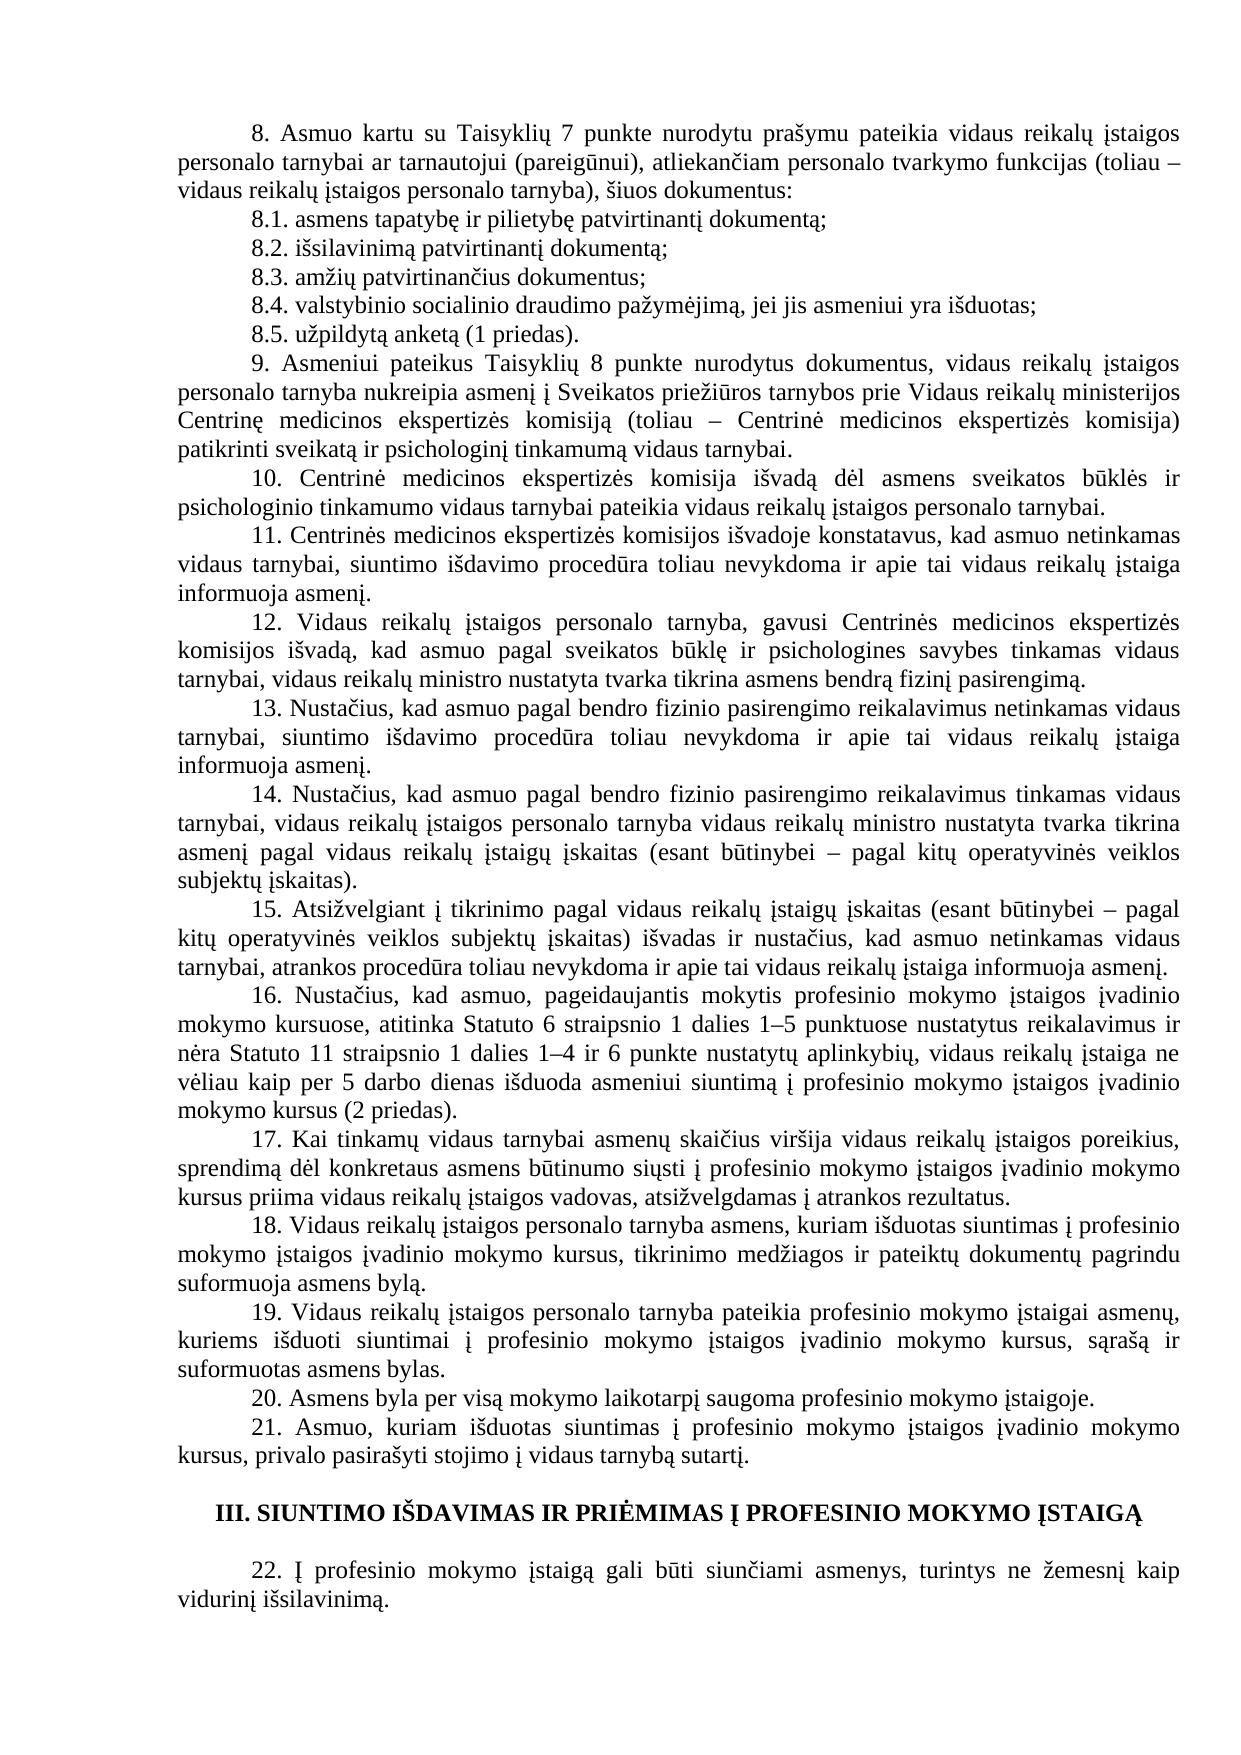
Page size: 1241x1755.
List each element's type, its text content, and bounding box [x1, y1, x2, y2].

text 14. Nustačius, kad asmuo pagal bendro fizinio pasirengimo reikalavimus tinkamas vidaus tarnybai, vidaus reikalų įstaigos personalo tarnyba vidaus reikalų ministro nustatyta tvarka tikrina asmenį pagal vidaus reikalų įstaigų įskaitas (esant būtinybei – pagal kitų operatyvinės veiklos subjektų įskaitas). [177, 779, 1181, 894]
text 9. Asmeniui pateikus Taisyklių 8 punkte nurodytus dokumentus, vidaus reikalų įstaigos personalo tarnyba nukreipia asmenį į Sveikatos priežiūros tarnybos prie Vidaus reikalų ministerijos Centrinę medicinos ekspertizės komisiją (toliau – Centrinė medicinos ekspertizės komisija) patikrinti sveikatą ir psichologinį tinkamumą vidaus tarnybai. [177, 348, 1181, 463]
text 8.3. amžių patvirtinančius dokumentus; [177, 262, 1181, 291]
text 10. Centrinė medicinos ekspertizės komisija išvadą dėl asmens sveikatos būklės ir psichologinio tinkamumo vidaus tarnybai pateikia vidaus reikalų įstaigos personalo tarnybai. [177, 463, 1181, 521]
text 16. Nustačius, kad asmuo, pageidaujantis mokytis profesinio mokymo įstaigos įvadinio mokymo kursuose, atitinka Statuto 6 straipsnio 1 dalies 1–5 punktuose nustatytus reikalavimus ir nėra Statuto 11 straipsnio 1 dalies 1–4 ir 6 punkte nustatytų aplinkybių, vidaus reikalų įstaiga ne vėliau kaip per 5 darbo dienas išduoda asmeniui siuntimą į profesinio mokymo įstaigos įvadinio mokymo kursus (2 priedas). [177, 981, 1181, 1124]
text III. SIUNTIMO IŠDAVIMAS IR PRIĖMIMAS Į PROFESINIO MOKYMO ĮSTAIGĄ [177, 1498, 1181, 1527]
text 11. Centrinės medicinos ekspertizės komisijos išvadoje konstatavus, kad asmuo netinkamas vidaus tarnybai, siuntimo išdavimo procedūra toliau nevykdoma ir apie tai vidaus reikalų įstaiga informuoja asmenį. [177, 521, 1181, 607]
text 18. Vidaus reikalų įstaigos personalo tarnyba asmens, kuriam išduotas siuntimas į profesinio mokymo įstaigos įvadinio mokymo kursus, tikrinimo medžiagos ir pateiktų dokumentų pagrindu suformuoja asmens bylą. [177, 1211, 1181, 1297]
text 8. Asmuo kartu su Taisyklių 7 punkte nurodytu prašymu pateikia vidaus reikalų įstaigos personalo tarnybai ar tarnautojui (pareigūnui), atliekančiam personalo tvarkymo funkcijas (toliau – vidaus reikalų įstaigos personalo tarnyba), šiuos dokumentus: [177, 118, 1181, 204]
text 20. Asmens byla per visą mokymo laikotarpį saugoma profesinio mokymo įstaigoje. [177, 1383, 1181, 1412]
text 13. Nustačius, kad asmuo pagal bendro fizinio pasirengimo reikalavimus netinkamas vidaus tarnybai, siuntimo išdavimo procedūra toliau nevykdoma ir apie tai vidaus reikalų įstaiga informuoja asmenį. [177, 693, 1181, 779]
text 8.2. išsilavinimą patvirtinantį dokumentą; [177, 233, 1181, 262]
text 19. Vidaus reikalų įstaigos personalo tarnyba pateikia profesinio mokymo įstaigai asmenų, kuriems išduoti siuntimai į profesinio mokymo įstaigos įvadinio mokymo kursus, sąrašą ir suformuotas asmens bylas. [177, 1297, 1181, 1383]
text 15. Atsižvelgiant į tikrinimo pagal vidaus reikalų įstaigų įskaitas (esant būtinybei – pagal kitų operatyvinės veiklos subjektų įskaitas) išvadas ir nustačius, kad asmuo netinkamas vidaus tarnybai, atrankos procedūra toliau nevykdoma ir apie tai vidaus reikalų įstaiga informuoja asmenį. [177, 894, 1181, 981]
text 17. Kai tinkamų vidaus tarnybai asmenų skaičius viršija vidaus reikalų įstaigos poreikius, sprendimą dėl konkretaus asmens būtinumo siųsti į profesinio mokymo įstaigos įvadinio mokymo kursus priima vidaus reikalų įstaigos vadovas, atsižvelgdamas į atrankos rezultatus. [177, 1124, 1181, 1211]
text 22. Į profesinio mokymo įstaigą gali būti siunčiami asmenys, turintys ne žemesnį kaip vidurinį išsilavinimą. [177, 1556, 1181, 1613]
text 12. Vidaus reikalų įstaigos personalo tarnyba, gavusi Centrinės medicinos ekspertizės komisijos išvadą, kad asmuo pagal sveikatos būklę ir psichologines savybes tinkamas vidaus tarnybai, vidaus reikalų ministro nustatyta tvarka tikrina asmens bendrą fizinį pasirengimą. [177, 607, 1181, 693]
text 8.4. valstybinio socialinio draudimo pažymėjimą, jei jis asmeniui yra išduotas; [177, 291, 1181, 319]
text 8.5. užpildytą anketą (1 priedas). [177, 319, 1181, 348]
text 8.1. asmens tapatybę ir pilietybę patvirtinantį dokumentą; [177, 204, 1181, 233]
text 21. Asmuo, kuriam išduotas siuntimas į profesinio mokymo įstaigos įvadinio mokymo kursus, privalo pasirašyti stojimo į vidaus tarnybą sutartį. [177, 1412, 1181, 1469]
